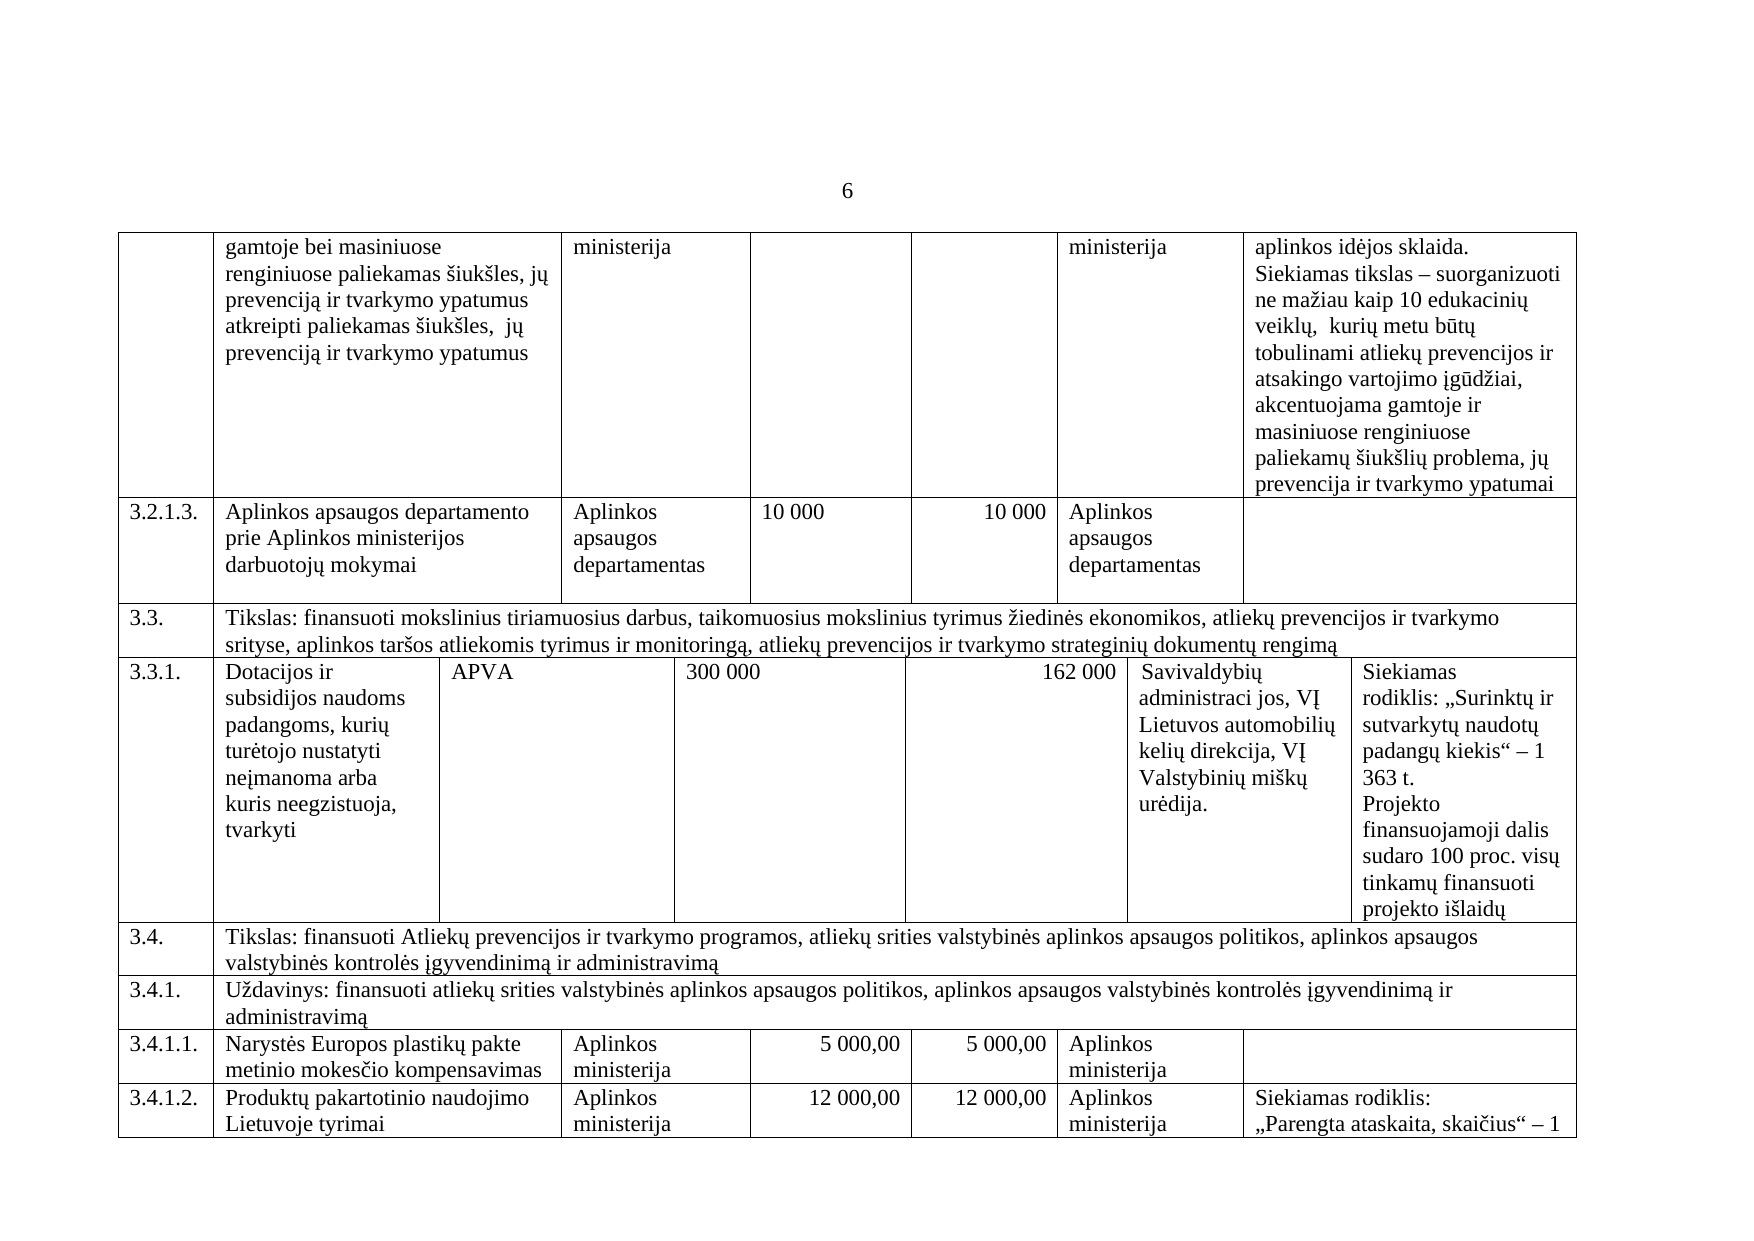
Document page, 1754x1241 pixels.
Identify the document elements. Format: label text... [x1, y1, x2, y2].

table_cell [912, 233, 1057, 497]
table_cell Savivaldybių administraci jos, VĮ Lietuvos automobilių kelių direkcija, VĮ Valstybinių miškų urėdija. [1128, 658, 1351, 922]
table_cell ministerija [562, 233, 750, 497]
table_cell Tikslas: finansuoti mokslinius tiriamuosius darbus, taikomuosius mokslinius tyrimus žiedinės ekonomikos, atliekų prevencijos ir tvarkymo srityse, aplinkos taršos atliekomis tyrimus ir monitoringą, atliekų prevencijos ir tvarkymo strateginių dokumentų rengimą [214, 604, 1576, 657]
table_cell Aplinkos ministerija [1058, 1084, 1243, 1137]
table_cell Aplinkos apsaugos departamentas [562, 498, 750, 603]
table_cell gamtoje bei masiniuose renginiuose paliekamas šiukšles, jų prevenciją ir tvarkymo ypatumus atkreipti paliekamas šiukšles, jų prevenciją ir tvarkymo ypatumus [214, 233, 561, 497]
table_cell 5 000,00 [751, 1030, 911, 1083]
table_cell 3.3.1. [119, 658, 213, 922]
table_cell Siekiamas rodiklis: „Parengta ataskaita, skaičius“ – 1 [1244, 1084, 1576, 1137]
table_cell Aplinkos ministerija [1058, 1030, 1243, 1083]
table_cell 12 000,00 [912, 1084, 1057, 1137]
table_cell 3.2.1.3. [119, 498, 213, 603]
table_cell 10 000 [751, 498, 911, 603]
table_cell [1244, 498, 1576, 603]
table_cell Aplinkos ministerija [562, 1084, 750, 1137]
table_cell 3.4.1.1. [119, 1030, 213, 1083]
table_cell Aplinkos apsaugos departamentas [1058, 498, 1243, 603]
table_cell Dotacijos ir subsidijos naudoms padangoms, kurių turėtojo nustatyti neįmanoma arba kuris neegzistuoja, tvarkyti [214, 658, 439, 922]
table_cell [1244, 1030, 1576, 1083]
table_cell [119, 233, 213, 497]
table_cell ministerija [1058, 233, 1243, 497]
table_cell 10 000 [912, 498, 1057, 603]
table_cell 3.3. [119, 604, 213, 657]
table_cell Aplinkos ministerija [562, 1030, 750, 1083]
table_cell 3.4.1.2. [119, 1084, 213, 1137]
table_cell Uždavinys: finansuoti atliekų srities valstybinės aplinkos apsaugos politikos, aplinkos apsaugos valstybinės kontrolės įgyvendinimą ir administravimą [214, 976, 1576, 1029]
table_cell Produktų pakartotinio naudojimo Lietuvoje tyrimai [214, 1084, 561, 1137]
table_cell 300 000 [675, 658, 905, 922]
table_cell 5 000,00 [912, 1030, 1057, 1083]
table_cell 162 000 [906, 658, 1127, 922]
table_cell Narystės Europos plastikų pakte metinio mokesčio kompensavimas [214, 1030, 561, 1083]
table_cell aplinkos idėjos sklaida. Siekiamas tikslas – suorganizuoti ne mažiau kaip 10 edukacinių veiklų, kurių metu būtų tobulinami atliekų prevencijos ir atsakingo vartojimo įgūdžiai, akcentuojama gamtoje ir masiniuose renginiuose paliekamų šiukšlių problema, jų prevencija ir tvarkymo ypatumai [1244, 233, 1576, 497]
table_cell APVA [440, 658, 674, 922]
table_cell [751, 233, 911, 497]
table_cell 12 000,00 [751, 1084, 911, 1137]
table_cell Aplinkos apsaugos departamento prie Aplinkos ministerijos darbuotojų mokymai [214, 498, 561, 603]
table_cell 3.4. [119, 923, 213, 975]
table_cell Tikslas: finansuoti Atliekų prevencijos ir tvarkymo programos, atliekų srities valstybinės aplinkos apsaugos politikos, aplinkos apsaugos valstybinės kontrolės įgyvendinimą ir administravimą [214, 923, 1576, 975]
table_cell 3.4.1. [119, 976, 213, 1029]
